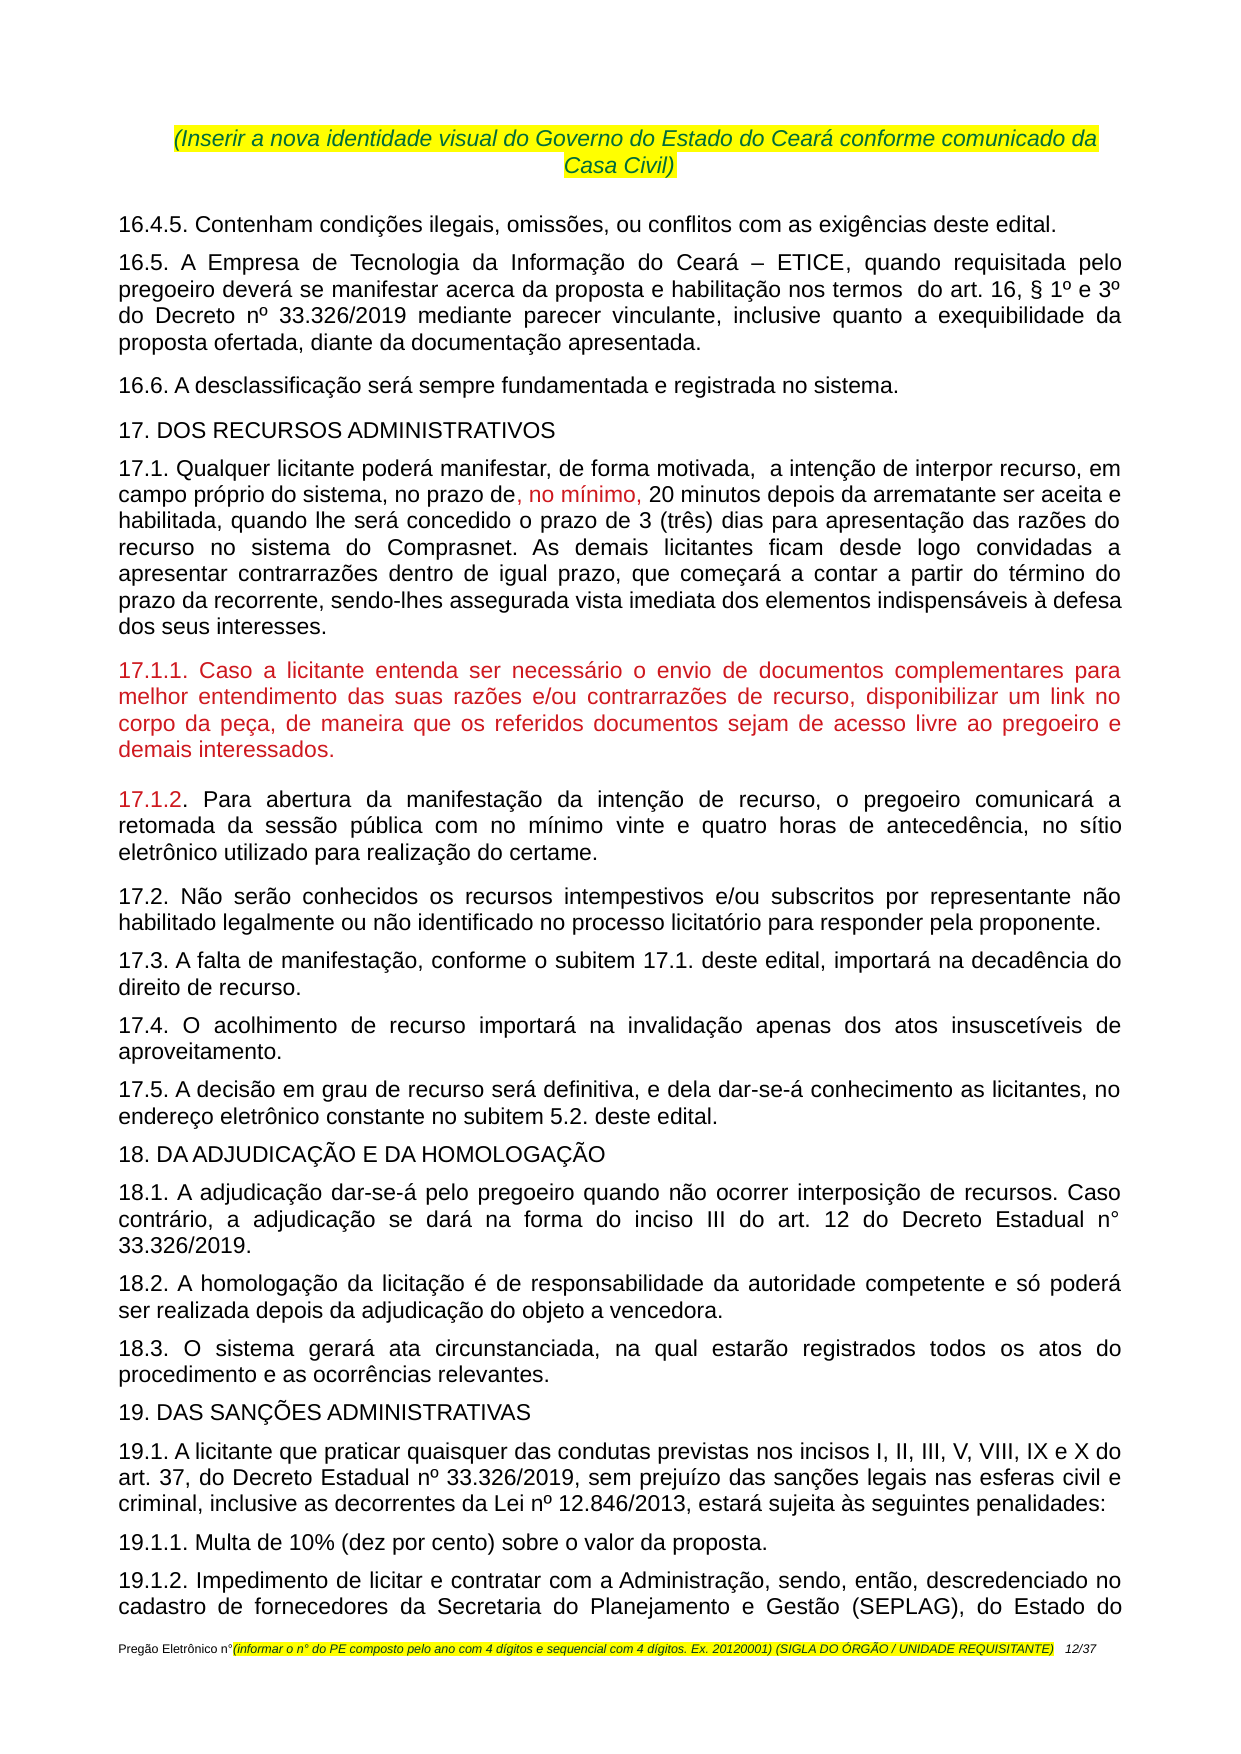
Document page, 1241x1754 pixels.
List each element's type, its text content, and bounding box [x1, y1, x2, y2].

text 17. DOS RECURSOS ADMINISTRATIVOS [118, 417, 1122, 443]
text 16.4.5. Contenham condições ilegais, omissões, ou conflitos com as exigências deste edital. [118, 211, 1122, 237]
text 17.5. A decisão em grau de recurso será definitiva, e dela dar-se-á conhecimento as licitantes, no endereço eletrônico constante no subitem 5.2. deste edital. [118, 1076, 1122, 1129]
text 17.1.1. Caso a licitante entenda ser necessário o envio de documentos complementares para melhor entendimento das suas razões e/ou contrarrazões de recurso, disponibilizar um link no corpo da peça, de maneira que os referidos documentos sejam de acesso livre ao pregoeiro e demais interessados. [118, 657, 1122, 762]
text 17.3. A falta de manifestação, conforme o subitem 17.1. deste edital, importará na decadência do direito de recurso. [118, 947, 1122, 1000]
text 17.4. O acolhimento de recurso importará na invalidação apenas dos atos insuscetíveis de aproveitamento. [118, 1012, 1122, 1064]
text 18.3. O sistema gerará ata circunstanciada, na qual estarão registrados todos os atos do procedimento e as ocorrências relevantes. [118, 1335, 1122, 1387]
text 19.1.2. Impedimento de licitar e contratar com a Administração, sendo, então, descredenciado no cadastro de fornecedores da Secretaria do Planejamento e Gestão (SEPLAG), do Estado do [118, 1567, 1122, 1619]
text 19.1. A licitante que praticar quaisquer das condutas previstas nos incisos I, II, III, V, VIII, IX e X do art. 37, do Decreto Estadual nº 33.326/2019, sem prejuízo das sanções legais nas esferas civil e criminal, inclusive as decorrentes da Lei nº 12.846/2013, estará sujeita às seguintes penalidades: [118, 1438, 1122, 1517]
text 17.2. Não serão conhecidos os recursos intempestivos e/ou subscritos por representante não habilitado legalmente ou não identificado no processo licitatório para responder pela proponente. [118, 883, 1122, 935]
text 17.1. Qualquer licitante poderá manifestar, de forma motivada, a intenção de interpor recurso, em campo próprio do sistema, no prazo de, no mínimo, 20 minutos depois da arrematante ser aceita e habilitada, quando lhe será concedido o prazo de 3 (três) dias para apresentação das razões do recurso no sistema do Comprasnet. As demais licitantes ficam desde logo convidadas a apresentar contrarrazões dentro de igual prazo, que começará a contar a partir do término do prazo da recorrente, sendo-lhes assegurada vista imediata dos elementos indispensáveis à defesa dos seus interesses. [118, 455, 1122, 639]
text 19. DAS SANÇÕES ADMINISTRATIVAS [118, 1399, 1122, 1426]
text 16.6. A desclassificação será sempre fundamentada e registrada no sistema. [118, 372, 1122, 399]
text 17.1.2. Para abertura da manifestação da intenção de recurso, o pregoeiro comunicará a retomada da sessão pública com no mínimo vinte e quatro horas de antecedência, no sítio eletrônico utilizado para realização do certame. [118, 786, 1122, 865]
text 18.1. A adjudicação dar-se-á pelo pregoeiro quando não ocorrer interposição de recursos. Caso contrário, a adjudicação se dará na forma do inciso III do art. 12 do Decreto Estadual n° 33.326/2019. [118, 1179, 1122, 1258]
text 18.2. A homologação da licitação é de responsabilidade da autoridade competente e só poderá ser realizada depois da adjudicação do objeto a vencedora. [118, 1270, 1122, 1323]
text 16.5. A Empresa de Tecnologia da Informação do Ceará – ETICE, quando requisitada pelo pregoeiro deverá se manifestar acerca da proposta e habilitação nos termos do art. 16, § 1º e 3º do Decreto nº 33.326/2019 mediante parecer vinculante, inclusive quanto a exequibilidade da proposta ofertada, diante da documentação apresentada. [118, 249, 1122, 355]
text 19.1.1. Multa de 10% (dez por cento) sobre o valor da proposta. [118, 1528, 1122, 1555]
text 18. DA ADJUDICAÇÃO E DA HOMOLOGAÇÃO [118, 1141, 1122, 1167]
